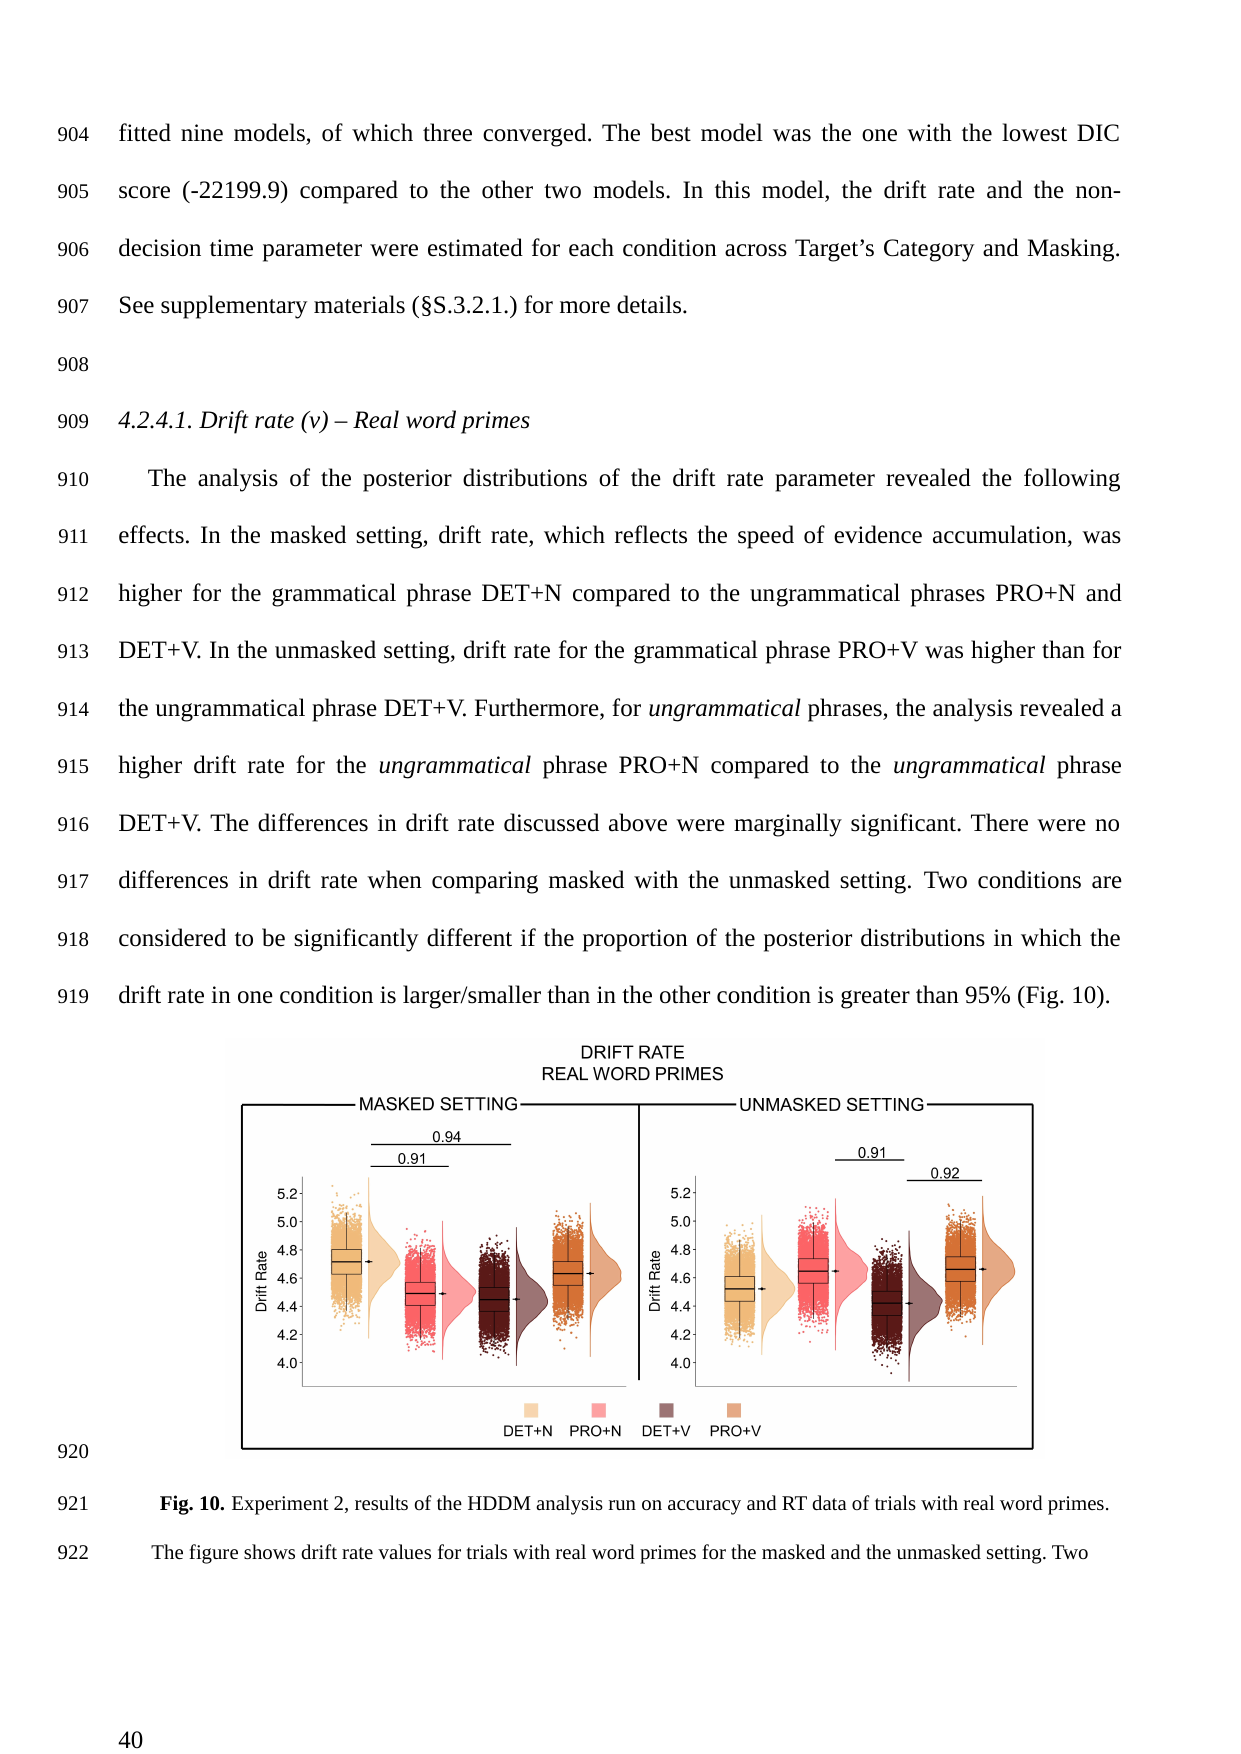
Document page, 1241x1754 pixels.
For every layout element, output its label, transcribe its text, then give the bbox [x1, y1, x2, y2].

text 4.2.4.1. Drift rate (v) – Real word primes [118, 406, 1122, 434]
text The analysis of the posterior distributions of the drift rate parameter revealed the following effects. In the masked setting, drift rate, which reflects the speed of evidence accumulation, was higher for the grammatical phrase DET+N compared to the ungrammatical phrases PRO+N and DET+V. In the unmasked setting, drift rate for the grammatical phrase PRO+V was higher than for the ungrammatical phrase DET+V. Furthermore, for ungrammatical phrases, the analysis revealed a higher drift rate for the ungrammatical phrase PRO+N compared to the ungrammatical phrase DET+V. The differences in drift rate discussed above were marginally significant. There were no differences in drift rate when comparing masked with the unmasked setting. Two conditions are considered to be significantly different if the proportion of the posterior distributions in which the drift rate in one condition is larger/smaller than in the other condition is greater than 95% (Fig. 10). [118, 463, 1122, 1009]
picture [225, 1038, 1046, 1459]
text Fig. 10. Experiment 2, results of the HDDM analysis run on accuracy and RT data of trials with real word primes. The figure shows drift rate values for trials with real word primes for the masked and the unmasked setting. Two [118, 1487, 1122, 1564]
text fitted nine models, of which three converged. The best model was the one with the lowest DIC score (-22199.9) compared to the other two models. In this model, the drift rate and the non-decision time parameter were estimated for each condition across Target’s Category and Masking. See supplementary materials (§S.3.2.1.) for more details. [118, 118, 1122, 319]
